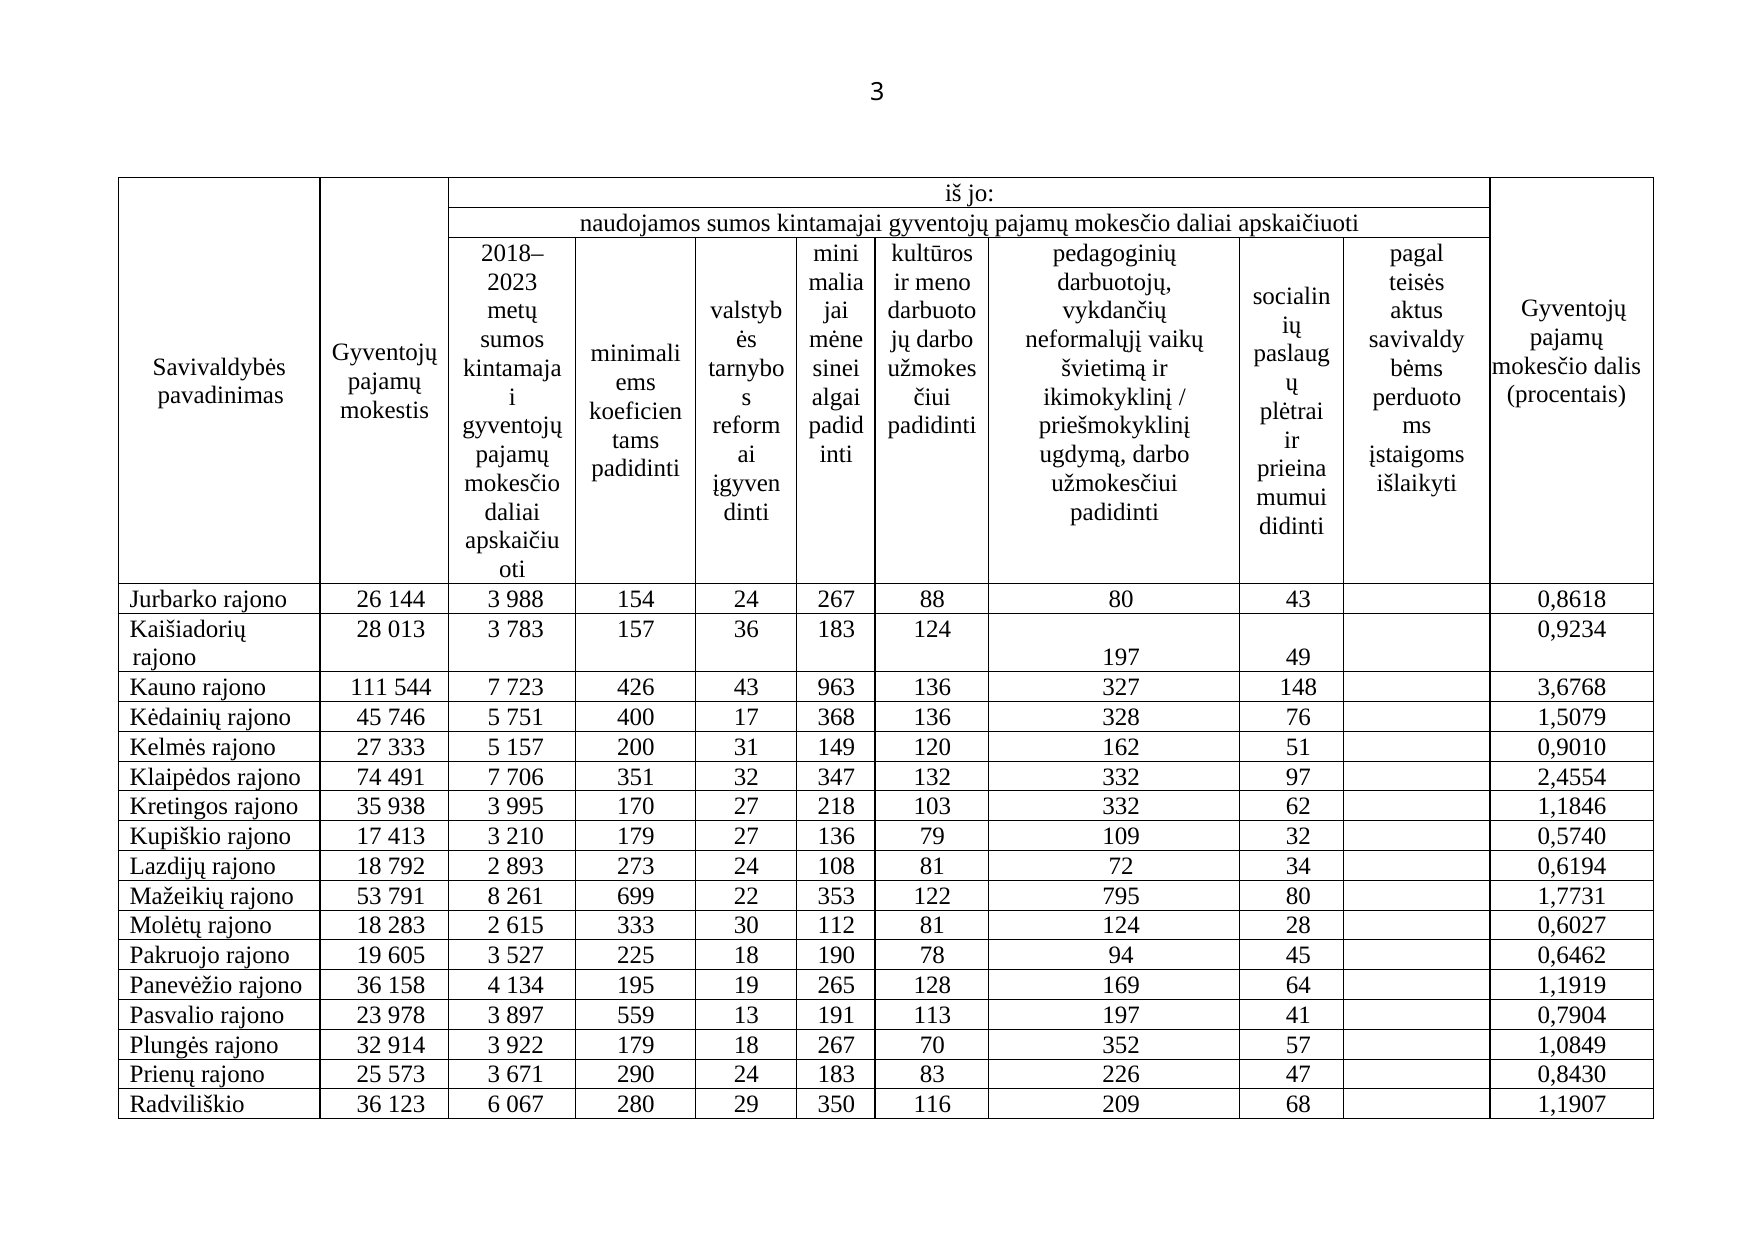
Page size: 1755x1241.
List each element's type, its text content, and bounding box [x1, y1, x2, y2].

table_cell 795 [989, 881, 1239, 909]
table_cell 32 914 [321, 1030, 448, 1058]
table_cell 179 [576, 1030, 695, 1058]
table_header Gyventojų pajamų mokestis [321, 178, 448, 583]
table_cell 327 [989, 672, 1239, 701]
table_cell [1344, 851, 1489, 880]
table_cell 3 897 [449, 1000, 575, 1029]
table_cell 3 995 [449, 791, 575, 820]
table_cell 19 605 [321, 940, 448, 969]
table_cell 3 527 [449, 940, 575, 969]
table_cell 0,9010 [1491, 732, 1653, 761]
table_cell Kaišiadorių rajono [119, 614, 319, 671]
table_cell 22 [696, 881, 796, 909]
table_cell 157 [576, 614, 695, 671]
table_cell minimaliems koeficientams padidinti [576, 238, 695, 583]
table_cell 81 [876, 911, 988, 939]
table_cell pagal teisės aktus savivaldybėms perduotoms įstaigoms išlaikyti [1344, 238, 1489, 583]
table_cell 0,6194 [1491, 851, 1653, 880]
table_cell 132 [876, 762, 988, 790]
table_cell [1344, 702, 1489, 731]
table_cell [1344, 1000, 1489, 1029]
table_cell 4 134 [449, 970, 575, 999]
table_cell 23 978 [321, 1000, 448, 1029]
table_cell 149 [797, 732, 874, 761]
table_cell 3 988 [449, 584, 575, 613]
table_cell 170 [576, 791, 695, 820]
table_cell Kelmės rajono [119, 732, 319, 761]
table_cell 108 [797, 851, 874, 880]
table_cell [1344, 821, 1489, 850]
table_cell 200 [576, 732, 695, 761]
table_cell 368 [797, 702, 874, 731]
table_cell 109 [989, 821, 1239, 850]
table_cell 36 158 [321, 970, 448, 999]
table_cell 112 [797, 911, 874, 939]
table_cell 3 210 [449, 821, 575, 850]
table_cell 28 [1240, 911, 1343, 939]
table_cell 72 [989, 851, 1239, 880]
table_cell 209 [989, 1089, 1239, 1118]
table_cell 18 [696, 1030, 796, 1058]
table_cell 6 067 [449, 1089, 575, 1118]
table_cell 26 144 [321, 584, 448, 613]
table_header iš jo: [449, 178, 1489, 207]
table_cell 1,5079 [1491, 702, 1653, 731]
table_cell 197 [989, 614, 1239, 671]
table_header Savivaldybės pavadinimas [119, 178, 319, 583]
table_cell 29 [696, 1089, 796, 1118]
table_cell 45 [1240, 940, 1343, 969]
table_cell [1344, 1030, 1489, 1058]
table_cell 116 [876, 1089, 988, 1118]
table_cell 45 746 [321, 702, 448, 731]
table_cell Pakruojo rajono [119, 940, 319, 969]
table_cell 24 [696, 584, 796, 613]
table_cell 24 [696, 1060, 796, 1088]
table_cell 124 [989, 911, 1239, 939]
table_cell 183 [797, 1060, 874, 1088]
table_cell 350 [797, 1089, 874, 1118]
table_cell 32 [696, 762, 796, 790]
table_cell 47 [1240, 1060, 1343, 1088]
table_cell 426 [576, 672, 695, 701]
table_cell 351 [576, 762, 695, 790]
table_cell 7 706 [449, 762, 575, 790]
table_cell 0,5740 [1491, 821, 1653, 850]
table_cell [1344, 791, 1489, 820]
table_cell 0,6462 [1491, 940, 1653, 969]
table_cell [1344, 881, 1489, 909]
table_cell [1344, 940, 1489, 969]
table_cell 267 [797, 584, 874, 613]
table_cell 70 [876, 1030, 988, 1058]
table_cell 28 013 [321, 614, 448, 671]
table_cell 19 [696, 970, 796, 999]
table_header Gyventojų pajamų mokesčio dalis (procentais) [1491, 178, 1653, 583]
table_cell 2,4554 [1491, 762, 1653, 790]
table_cell 3 671 [449, 1060, 575, 1088]
table_cell naudojamos sumos kintamajai gyventojų pajamų mokesčio daliai apskaičiuoti [449, 208, 1489, 237]
table_cell 88 [876, 584, 988, 613]
table_cell 400 [576, 702, 695, 731]
table_cell 352 [989, 1030, 1239, 1058]
table_cell 2 615 [449, 911, 575, 939]
table_cell 226 [989, 1060, 1239, 1088]
table_cell 332 [989, 791, 1239, 820]
table_cell 128 [876, 970, 988, 999]
table_cell 1,1919 [1491, 970, 1653, 999]
table_cell 1,1846 [1491, 791, 1653, 820]
table_cell 191 [797, 1000, 874, 1029]
table_cell [1344, 614, 1489, 671]
table_cell [1344, 970, 1489, 999]
table_cell 179 [576, 821, 695, 850]
table_cell 265 [797, 970, 874, 999]
table_cell Lazdijų rajono [119, 851, 319, 880]
table_cell 124 [876, 614, 988, 671]
table_cell 267 [797, 1030, 874, 1058]
table_cell 5 157 [449, 732, 575, 761]
table_cell 2 893 [449, 851, 575, 880]
table_cell 41 [1240, 1000, 1343, 1029]
table_cell Panevėžio rajono [119, 970, 319, 999]
table_cell 76 [1240, 702, 1343, 731]
table_cell minimaliajai mėnesinei algai padidinti [797, 238, 874, 583]
table_cell valstybės tarnybos reformai įgyvendinti [696, 238, 796, 583]
table_cell 347 [797, 762, 874, 790]
table_cell 2018–2023 metų sumos kintamajai gyventojų pajamų mokesčio daliai apskaičiuoti [449, 238, 575, 583]
table_cell Prienų rajono [119, 1060, 319, 1088]
table_cell 0,7904 [1491, 1000, 1653, 1029]
table_cell 81 [876, 851, 988, 880]
table_cell 24 [696, 851, 796, 880]
table_cell socialinių paslaugų plėtrai ir prieinamumui didinti [1240, 238, 1343, 583]
table_cell 49 [1240, 614, 1343, 671]
table_cell 78 [876, 940, 988, 969]
table_cell Kėdainių rajono [119, 702, 319, 731]
table_cell 3,6768 [1491, 672, 1653, 701]
table_cell 80 [989, 584, 1239, 613]
table_cell Kretingos rajono [119, 791, 319, 820]
table_cell 111 544 [321, 672, 448, 701]
table_cell 280 [576, 1089, 695, 1118]
table_cell 0,8430 [1491, 1060, 1653, 1088]
table_cell 43 [1240, 584, 1343, 613]
table_cell 53 791 [321, 881, 448, 909]
table_cell 51 [1240, 732, 1343, 761]
table_cell Molėtų rajono [119, 911, 319, 939]
table_cell [1344, 1060, 1489, 1088]
table_cell 190 [797, 940, 874, 969]
table_cell 183 [797, 614, 874, 671]
table_cell 80 [1240, 881, 1343, 909]
table_cell Radviliškio [119, 1089, 319, 1118]
table_cell 218 [797, 791, 874, 820]
table_cell Klaipėdos rajono [119, 762, 319, 790]
table_cell 136 [797, 821, 874, 850]
table_cell [1344, 584, 1489, 613]
table_cell 122 [876, 881, 988, 909]
table_cell 62 [1240, 791, 1343, 820]
table_cell 225 [576, 940, 695, 969]
table_cell 136 [876, 672, 988, 701]
table_cell 25 573 [321, 1060, 448, 1088]
table_cell Jurbarko rajono [119, 584, 319, 613]
table_cell 74 491 [321, 762, 448, 790]
table_cell 27 [696, 791, 796, 820]
table_cell 27 333 [321, 732, 448, 761]
table_cell 699 [576, 881, 695, 909]
table_cell 333 [576, 911, 695, 939]
table_cell 328 [989, 702, 1239, 731]
table_cell [1344, 1089, 1489, 1118]
table_cell 3 783 [449, 614, 575, 671]
table_cell 120 [876, 732, 988, 761]
table_cell 17 413 [321, 821, 448, 850]
table_cell 7 723 [449, 672, 575, 701]
table_cell 57 [1240, 1030, 1343, 1058]
table_cell 94 [989, 940, 1239, 969]
table_cell 195 [576, 970, 695, 999]
table_cell 8 261 [449, 881, 575, 909]
table_cell 113 [876, 1000, 988, 1029]
table_cell 31 [696, 732, 796, 761]
table_cell 27 [696, 821, 796, 850]
table_cell 30 [696, 911, 796, 939]
table_cell [1344, 762, 1489, 790]
table_cell 79 [876, 821, 988, 850]
table_cell [1344, 672, 1489, 701]
table_cell 5 751 [449, 702, 575, 731]
table_cell 148 [1240, 672, 1343, 701]
table_cell 43 [696, 672, 796, 701]
table_cell 34 [1240, 851, 1343, 880]
table_cell Kauno rajono [119, 672, 319, 701]
table_cell Pasvalio rajono [119, 1000, 319, 1029]
table_cell 290 [576, 1060, 695, 1088]
table_cell 3 922 [449, 1030, 575, 1058]
table_cell 154 [576, 584, 695, 613]
table_cell 35 938 [321, 791, 448, 820]
table_cell 1,1907 [1491, 1089, 1653, 1118]
table_cell 162 [989, 732, 1239, 761]
table_cell Mažeikių rajono [119, 881, 319, 909]
table_cell 32 [1240, 821, 1343, 850]
table_cell 83 [876, 1060, 988, 1088]
table_cell 13 [696, 1000, 796, 1029]
table_cell [1344, 911, 1489, 939]
table_cell 64 [1240, 970, 1343, 999]
table_cell [1344, 732, 1489, 761]
table_cell 197 [989, 1000, 1239, 1029]
table_cell 963 [797, 672, 874, 701]
table_cell 1,0849 [1491, 1030, 1653, 1058]
table_cell 169 [989, 970, 1239, 999]
table_cell pedagoginių darbuotojų, vykdančių neformalųjį vaikų švietimą ir ikimokyklinį / priešmokyklinį ugdymą, darbo užmokesčiui padidinti [989, 238, 1239, 583]
table_cell kultūros ir meno darbuotojų darbo užmokesčiui padidinti [876, 238, 988, 583]
table_cell 1,7731 [1491, 881, 1653, 909]
table_cell 97 [1240, 762, 1343, 790]
table_cell 68 [1240, 1089, 1343, 1118]
table_cell 36 [696, 614, 796, 671]
table_cell Kupiškio rajono [119, 821, 319, 850]
table_cell 559 [576, 1000, 695, 1029]
table_cell 18 792 [321, 851, 448, 880]
table_cell 17 [696, 702, 796, 731]
table_cell 273 [576, 851, 695, 880]
table_cell 103 [876, 791, 988, 820]
table_cell 0,8618 [1491, 584, 1653, 613]
table_cell 0,9234 [1491, 614, 1653, 671]
table_cell 136 [876, 702, 988, 731]
table_cell 18 [696, 940, 796, 969]
table_cell 36 123 [321, 1089, 448, 1118]
table_cell 353 [797, 881, 874, 909]
table_cell Plungės rajono [119, 1030, 319, 1058]
table_cell 18 283 [321, 911, 448, 939]
table_cell 332 [989, 762, 1239, 790]
table_cell 0,6027 [1491, 911, 1653, 939]
